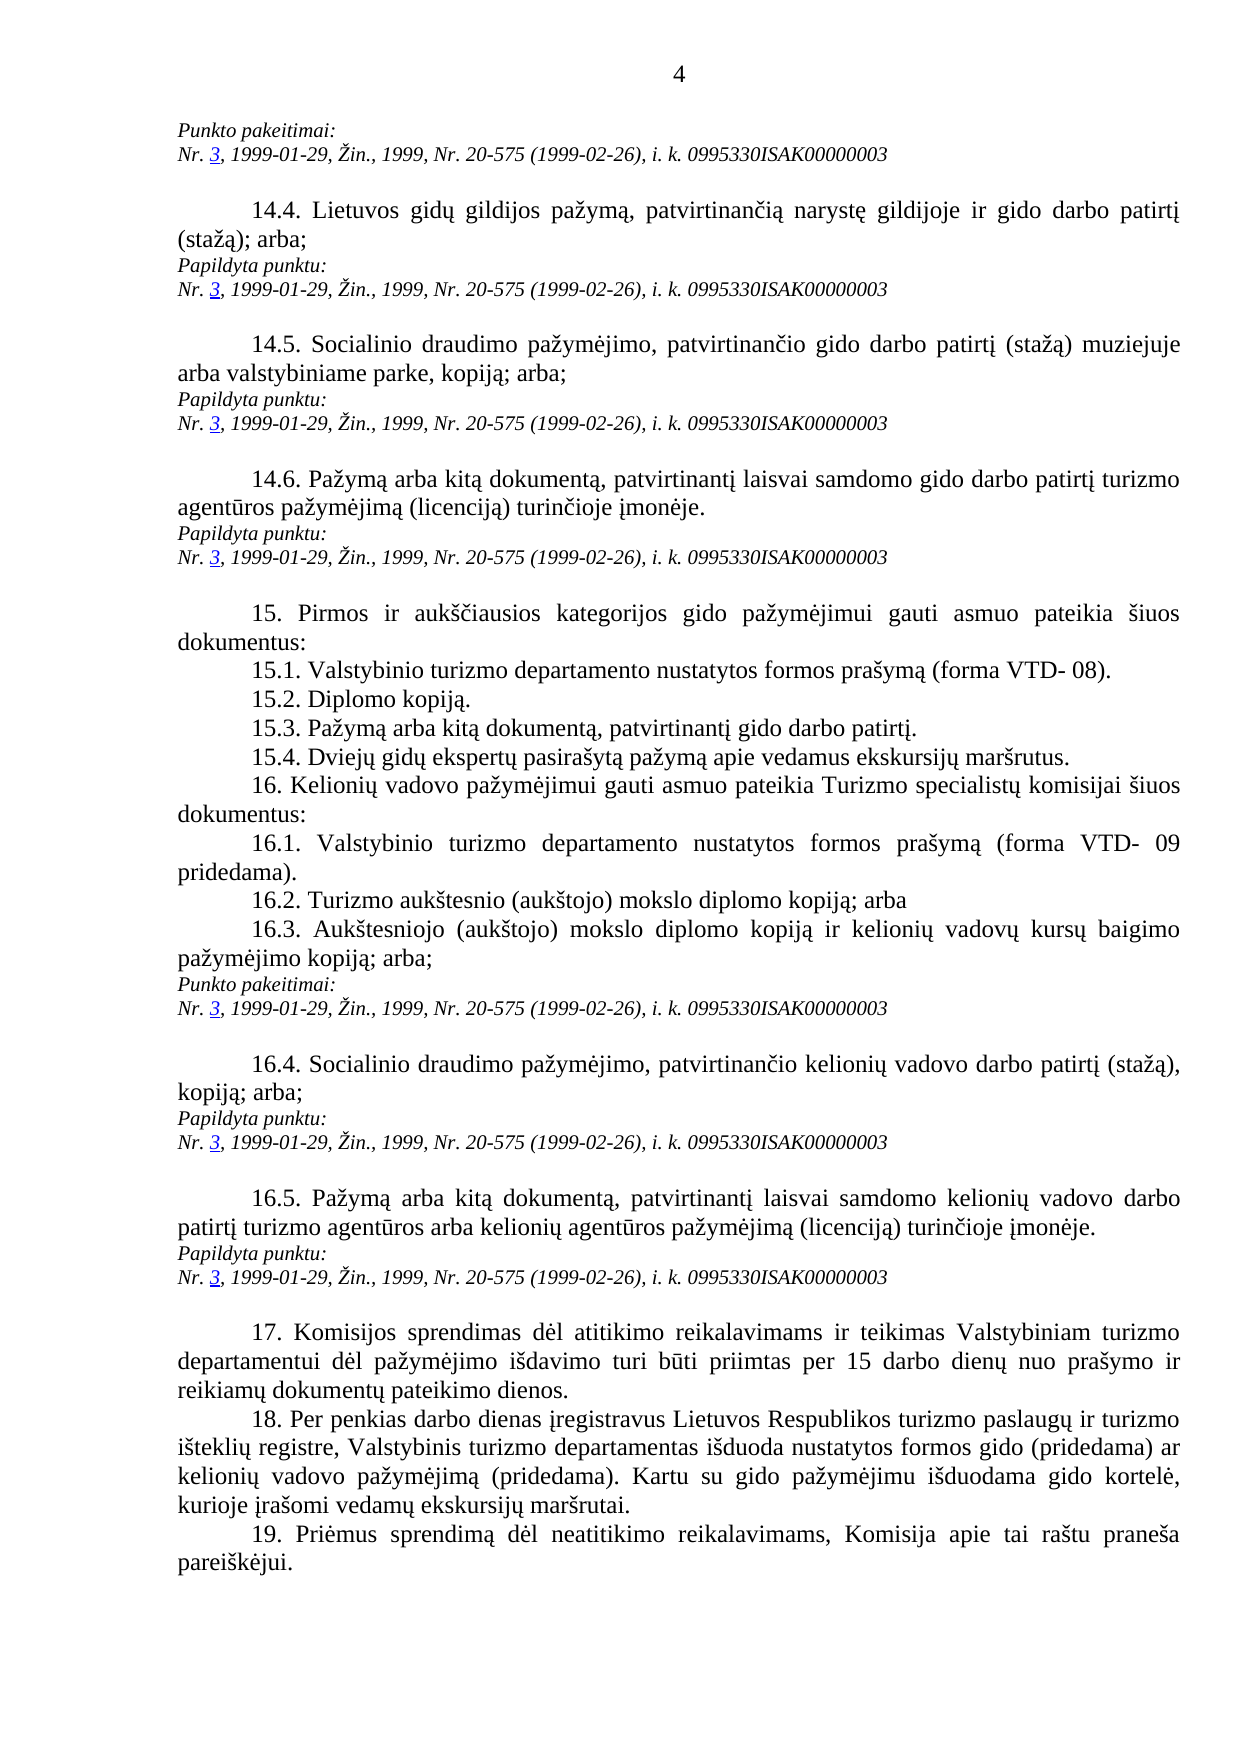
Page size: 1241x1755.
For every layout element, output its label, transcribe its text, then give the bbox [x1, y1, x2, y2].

text 15.2. Diplomo kopiją. [177, 684, 1181, 713]
text 14.5. Socialinio draudimo pažymėjimo, patvirtinančio gido darbo patirtį (stažą) muziejuje arba valstybiniame parke, kopiją; arba; [177, 329, 1181, 387]
text Nr. 3, 1999-01-29, Žin., 1999, Nr. 20-575 (1999-02-26), i. k. 0995330ISAK00000003 [177, 545, 1181, 569]
text 16.4. Socialinio draudimo pažymėjimo, patvirtinančio kelionių vadovo darbo patirtį (stažą), kopiją; arba; [177, 1049, 1181, 1106]
text 15.1. Valstybinio turizmo departamento nustatytos formos prašymą (forma VTD- 08). [177, 656, 1181, 684]
text Nr. 3, 1999-01-29, Žin., 1999, Nr. 20-575 (1999-02-26), i. k. 0995330ISAK00000003 [177, 142, 1181, 166]
text 15. Pirmos ir aukščiausios kategorijos gido pažymėjimui gauti asmuo pateikia šiuos dokumentus: [177, 598, 1181, 656]
text 15.3. Pažymą arba kitą dokumentą, patvirtinantį gido darbo patirtį. [177, 713, 1181, 742]
text Nr. 3, 1999-01-29, Žin., 1999, Nr. 20-575 (1999-02-26), i. k. 0995330ISAK00000003 [177, 277, 1181, 301]
text Nr. 3, 1999-01-29, Žin., 1999, Nr. 20-575 (1999-02-26), i. k. 0995330ISAK00000003 [177, 996, 1181, 1020]
text 14.4. Lietuvos gidų gildijos pažymą, patvirtinančią narystę gildijoje ir gido darbo patirtį (stažą); arba; [177, 195, 1181, 252]
text 16.1. Valstybinio turizmo departamento nustatytos formos prašymą (forma VTD- 09 pridedama). [177, 828, 1181, 886]
text Nr. 3, 1999-01-29, Žin., 1999, Nr. 20-575 (1999-02-26), i. k. 0995330ISAK00000003 [177, 411, 1181, 435]
text Papildyta punktu: [177, 387, 1181, 411]
text 16.3. Aukštesniojo (aukštojo) mokslo diplomo kopiją ir kelionių vadovų kursų baigimo pažymėjimo kopiją; arba; [177, 914, 1181, 972]
text 16.5. Pažymą arba kitą dokumentą, patvirtinantį laisvai samdomo kelionių vadovo darbo patirtį turizmo agentūros arba kelionių agentūros pažymėjimą (licenciją) turinčioje įmonėje. [177, 1183, 1181, 1241]
text Punkto pakeitimai: [177, 972, 1181, 996]
text Papildyta punktu: [177, 521, 1181, 545]
text 17. Komisijos sprendimas dėl atitikimo reikalavimams ir teikimas Valstybiniam turizmo departamentui dėl pažymėjimo išdavimo turi būti priimtas per 15 darbo dienų nuo prašymo ir reikiamų dokumentų pateikimo dienos. [177, 1317, 1181, 1404]
text Nr. 3, 1999-01-29, Žin., 1999, Nr. 20-575 (1999-02-26), i. k. 0995330ISAK00000003 [177, 1130, 1181, 1154]
text Papildyta punktu: [177, 1106, 1181, 1130]
text 14.6. Pažymą arba kitą dokumentą, patvirtinantį laisvai samdomo gido darbo patirtį turizmo agentūros pažymėjimą (licenciją) turinčioje įmonėje. [177, 464, 1181, 521]
text Punkto pakeitimai: [177, 118, 1181, 142]
text 16. Kelionių vadovo pažymėjimui gauti asmuo pateikia Turizmo specialistų komisijai šiuos dokumentus: [177, 771, 1181, 828]
text 15.4. Dviejų gidų ekspertų pasirašytą pažymą apie vedamus ekskursijų maršrutus. [177, 742, 1181, 771]
text Papildyta punktu: [177, 252, 1181, 277]
text 18. Per penkias darbo dienas įregistravus Lietuvos Respublikos turizmo paslaugų ir turizmo išteklių registre, Valstybinis turizmo departamentas išduoda nustatytos formos gido (pridedama) ar kelionių vadovo pažymėjimą (pridedama). Kartu su gido pažymėjimu išduodama gido kortelė, kurioje įrašomi vedamų ekskursijų maršrutai. [177, 1404, 1181, 1519]
text Nr. 3, 1999-01-29, Žin., 1999, Nr. 20-575 (1999-02-26), i. k. 0995330ISAK00000003 [177, 1265, 1181, 1289]
text Papildyta punktu: [177, 1241, 1181, 1265]
text 16.2. Turizmo aukštesnio (aukštojo) mokslo diplomo kopiją; arba [177, 886, 1181, 914]
text 19. Priėmus sprendimą dėl neatitikimo reikalavimams, Komisija apie tai raštu praneša pareiškėjui. [177, 1519, 1181, 1576]
